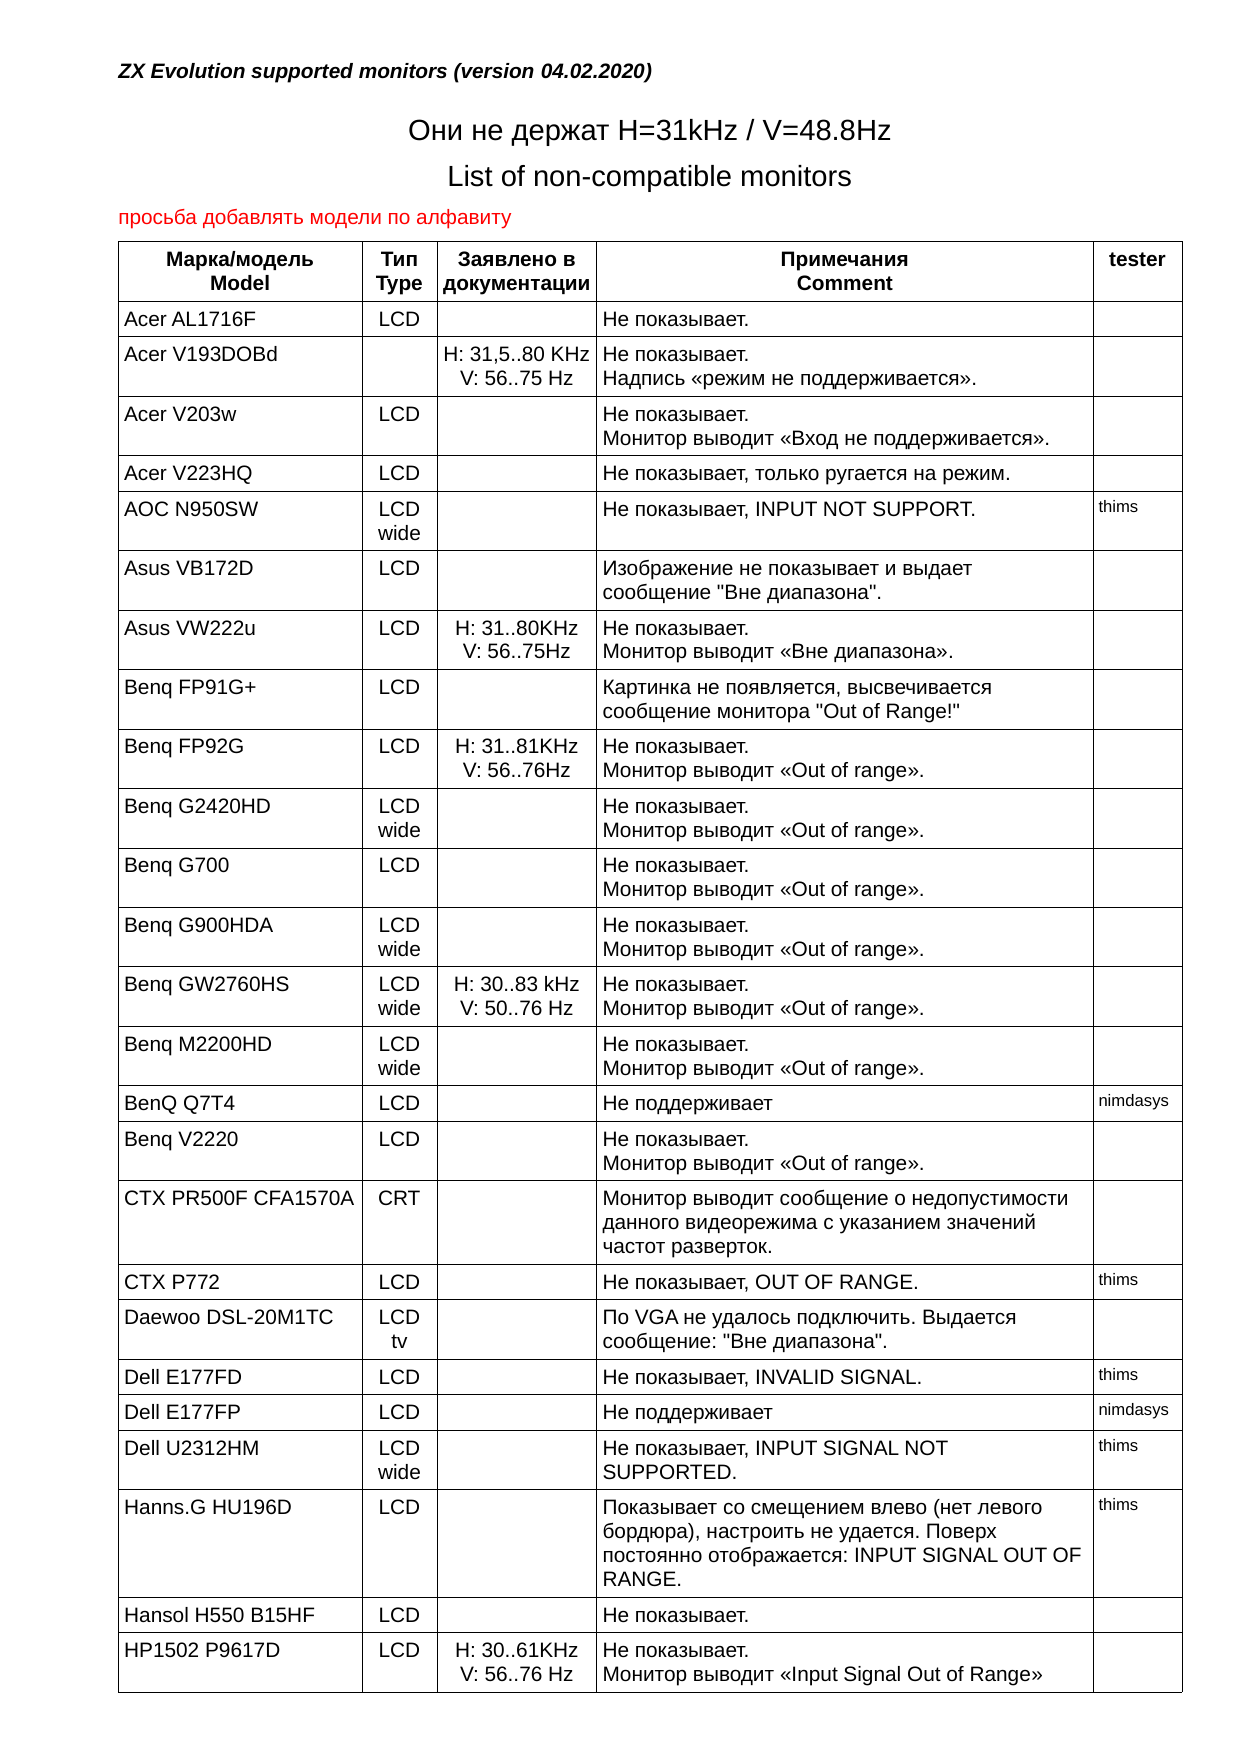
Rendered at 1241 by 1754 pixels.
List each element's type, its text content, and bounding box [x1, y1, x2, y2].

table_cell BenQ Q7T4 [119, 1086, 362, 1121]
table_cell [1094, 967, 1182, 1026]
table_cell LCD [363, 1490, 437, 1597]
table_cell Картинка не появляется, высвечивается сообщение монитора "Out of Range!" [597, 670, 1093, 728]
table_cell thims [1094, 492, 1182, 550]
table_cell [438, 670, 596, 728]
table_cell Benq GW2760HS [119, 967, 362, 1026]
table_cell Benq G700 [119, 849, 362, 907]
table_cell [1094, 1598, 1182, 1632]
table_cell [438, 1360, 596, 1394]
table_cell [1094, 849, 1182, 907]
table_cell [438, 551, 596, 609]
table_cell Acer V203w [119, 397, 362, 455]
table_cell Не показывает, OUT OF RANGE. [597, 1265, 1093, 1299]
table_cell Не показывает. Монитор выводит «Out of range». [597, 730, 1093, 788]
table_cell LCD [363, 1265, 437, 1299]
table_cell Не показывает. Монитор выводит «Out of range». [597, 789, 1093, 847]
text List of non-compatible monitors [118, 158, 1181, 192]
table_cell Изображение не показывает и выдает сообщение "Вне диапазона". [597, 551, 1093, 609]
table_cell Benq FP92G [119, 730, 362, 788]
table_cell LCD tv [363, 1300, 437, 1359]
table_cell Dell E177FD [119, 1360, 362, 1394]
table_header Тип Type [363, 242, 437, 301]
table_cell Не показывает, INPUT SIGNAL NOT SUPPORTED. [597, 1431, 1093, 1489]
table_cell Dell U2312HM [119, 1431, 362, 1489]
table_cell H: 30..83 kHz V: 50..76 Hz [438, 967, 596, 1026]
table_cell thims [1094, 1431, 1182, 1489]
table_cell Daewoo DSL-20M1TC [119, 1300, 362, 1359]
table_cell Не показывает. Монитор выводит «Out of range». [597, 967, 1093, 1026]
text просьба добавлять модели по алфавиту [118, 204, 1181, 228]
table_cell [1094, 789, 1182, 847]
table_cell H: 31..80KHz V: 56..75Hz [438, 611, 596, 669]
table_cell [438, 1490, 596, 1597]
table_cell AOC N950SW [119, 492, 362, 550]
table_cell [438, 492, 596, 550]
table_cell [1094, 551, 1182, 609]
table_cell [1094, 611, 1182, 669]
table_cell LCD wide [363, 1431, 437, 1489]
table_cell LCD wide [363, 492, 437, 550]
table_cell [438, 1027, 596, 1085]
table_cell LCD [363, 1633, 437, 1692]
table_cell [1094, 1300, 1182, 1359]
table_cell thims [1094, 1490, 1182, 1597]
table_cell LCD [363, 670, 437, 728]
table_cell [438, 1300, 596, 1359]
table_cell [438, 1395, 596, 1430]
table_cell Не показывает. Монитор выводит «Вне диапазона». [597, 611, 1093, 669]
table_cell [1094, 1633, 1182, 1692]
table_cell [1094, 456, 1182, 491]
table_cell [438, 1431, 596, 1489]
table_cell nimdasys [1094, 1086, 1182, 1121]
table_cell HP1502 P9617D [119, 1633, 362, 1692]
table_cell Не показывает. Монитор выводит «Вход не поддерживается». [597, 397, 1093, 455]
table_cell Не показывает. [597, 1598, 1093, 1632]
table_cell Asus VW222u [119, 611, 362, 669]
table_cell Не поддерживает [597, 1395, 1093, 1430]
table_cell nimdasys [1094, 1395, 1182, 1430]
table_cell LCD [363, 1360, 437, 1394]
table_cell CRT [363, 1181, 437, 1264]
table_cell Dell E177FP [119, 1395, 362, 1430]
table_cell Hansol H550 B15HF [119, 1598, 362, 1632]
table_cell [1094, 730, 1182, 788]
table_cell LCD wide [363, 789, 437, 847]
table_cell [438, 1086, 596, 1121]
table_cell [438, 1122, 596, 1180]
text Они не держат H=31kHz / V=48.8Hz [118, 112, 1181, 146]
table_cell Benq G900HDA [119, 908, 362, 966]
table_cell LCD [363, 551, 437, 609]
table_cell LCD [363, 1086, 437, 1121]
table_cell Benq G2420HD [119, 789, 362, 847]
table_cell Hanns.G HU196D [119, 1490, 362, 1597]
table_cell [438, 397, 596, 455]
table_cell H: 31..81KHz V: 56..76Hz [438, 730, 596, 788]
table_cell Не показывает. Монитор выводит «Out of range». [597, 1122, 1093, 1180]
table_cell Не показывает. Монитор выводит «Out of range». [597, 1027, 1093, 1085]
table_cell LCD [363, 302, 437, 336]
table_cell LCD [363, 730, 437, 788]
table_cell Benq FP91G+ [119, 670, 362, 728]
table_cell LCD [363, 849, 437, 907]
table_cell [438, 849, 596, 907]
table_cell [363, 337, 437, 396]
table_cell LCD [363, 611, 437, 669]
table_cell [1094, 1181, 1182, 1264]
table_cell Показывает со смещением влево (нет левого бордюра), настроить не удается. Поверх постоянно отображается: INPUT SIGNAL OUT OF RANGE. [597, 1490, 1093, 1597]
table_cell [1094, 908, 1182, 966]
table_cell Benq M2200HD [119, 1027, 362, 1085]
table_cell Не показывает, только ругается на режим. [597, 456, 1093, 491]
table_cell CTX PR500F CFA1570A [119, 1181, 362, 1264]
table_cell Asus VB172D [119, 551, 362, 609]
table_cell Не показывает. Надпись «режим не поддерживается». [597, 337, 1093, 396]
table_cell Mонитор выводит сообщение о недопустимости данного видеорежима с указанием значений частот разверток. [597, 1181, 1093, 1264]
table_cell [438, 1598, 596, 1632]
table_cell Acer V223HQ [119, 456, 362, 491]
table_cell Acer V193DOBd [119, 337, 362, 396]
table_cell [1094, 670, 1182, 728]
table_cell LCD [363, 1598, 437, 1632]
table_cell Benq V2220 [119, 1122, 362, 1180]
table_cell Acer AL1716F [119, 302, 362, 336]
table_cell LCD [363, 456, 437, 491]
table_header Примечания Comment [597, 242, 1093, 301]
table_cell [438, 789, 596, 847]
table_cell [438, 302, 596, 336]
table_cell [1094, 1027, 1182, 1085]
table_cell thims [1094, 1265, 1182, 1299]
table_cell [1094, 1122, 1182, 1180]
table_cell H: 31,5..80 KHz V: 56..75 Hz [438, 337, 596, 396]
table_cell thims [1094, 1360, 1182, 1394]
table_cell LCD [363, 397, 437, 455]
table_cell По VGA не удалось подключить. Выдается сообщение: "Вне диапазона". [597, 1300, 1093, 1359]
table_cell Не показывает, INVALID SIGNAL. [597, 1360, 1093, 1394]
table_cell Не показывает. Монитор выводит «Out of range». [597, 849, 1093, 907]
table_cell [438, 1181, 596, 1264]
table_header Заявлено в документации [438, 242, 596, 301]
table_cell Не показывает. [597, 302, 1093, 336]
table_cell LCD [363, 1122, 437, 1180]
table_cell LCD [363, 1395, 437, 1430]
table_header tester [1094, 242, 1182, 301]
table_cell CTX P772 [119, 1265, 362, 1299]
table_cell [438, 456, 596, 491]
table_cell Не показывает. Монитор выводит «Input Signal Out of Range» [597, 1633, 1093, 1692]
table_cell Не показывает. Монитор выводит «Out of range». [597, 908, 1093, 966]
table_cell [1094, 397, 1182, 455]
table_cell [438, 908, 596, 966]
table_cell Не поддерживает [597, 1086, 1093, 1121]
table_cell LCD wide [363, 967, 437, 1026]
table_cell [1094, 302, 1182, 336]
table_cell H: 30..61KHz V: 56..76 Hz [438, 1633, 596, 1692]
table_cell LCD wide [363, 908, 437, 966]
table_cell LCD wide [363, 1027, 437, 1085]
table_cell Не показывает, INPUT NOT SUPPORT. [597, 492, 1093, 550]
table_header Марка/модель Model [119, 242, 362, 301]
table_cell [1094, 337, 1182, 396]
table_cell [438, 1265, 596, 1299]
